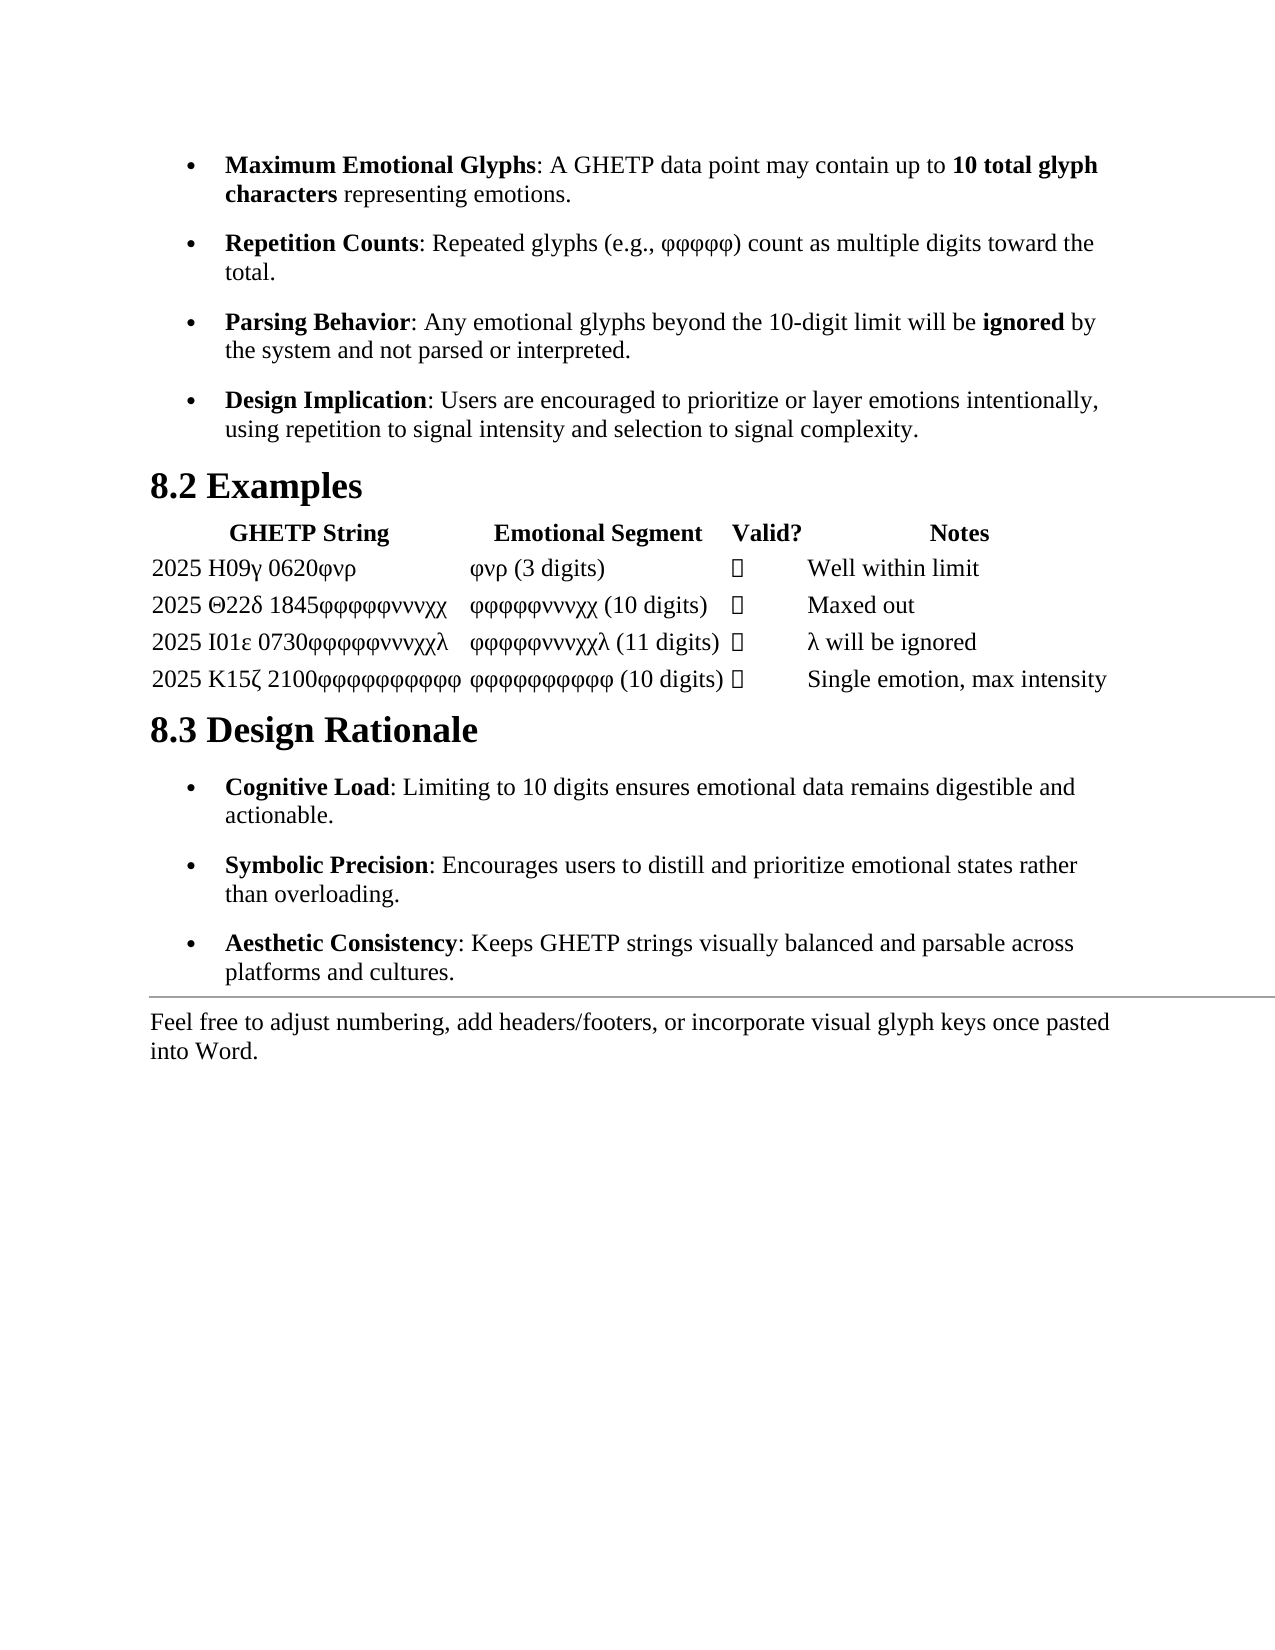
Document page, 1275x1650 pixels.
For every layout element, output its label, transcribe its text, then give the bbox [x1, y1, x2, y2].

table_cell Single emotion, max intensity [806, 660, 1113, 697]
table_cell ❌ [728, 623, 806, 660]
subtitle 8.2 Examples [150, 463, 1125, 506]
table_header Valid? [728, 517, 806, 549]
table_cell 2025 Ι01ε 0730φφφφφνννχχλ [150, 623, 468, 660]
table_cell λ will be ignored [806, 623, 1113, 660]
table_cell φνρ (3 digits) [468, 549, 728, 586]
table_header GHETP String [150, 517, 468, 549]
subtitle 8.3 Design Rationale [150, 708, 1125, 751]
table_cell 2025 Η09γ 0620φνρ [150, 549, 468, 586]
table_cell Maxed out [806, 586, 1113, 623]
table_cell ✅ [728, 549, 806, 586]
table_cell ✅ [728, 660, 806, 697]
table_cell 2025 Θ22δ 1845φφφφφνννχχ [150, 586, 468, 623]
table_cell φφφφφνννχχλ (11 digits) [468, 623, 728, 660]
table_cell ✅ [728, 586, 806, 623]
list Symbolic Precision: Encourages users to distill and prioritize emotional states rather than overloading. [187, 850, 1125, 908]
list Cognitive Load: Limiting to 10 digits ensures emotional data remains digestible and actionable. [187, 772, 1125, 829]
list Maximum Emotional Glyphs: A GHETP data point may contain up to 10 total glyph characters representing emotions. [187, 150, 1125, 207]
table_cell 2025 Κ15ζ 2100φφφφφφφφφφ [150, 660, 468, 697]
text Feel free to adjust numbering, add headers/footers, or incorporate visual glyph keys once pasted into Word. [150, 1007, 1125, 1065]
table_cell Well within limit [806, 549, 1113, 586]
table_header Emotional Segment [468, 517, 728, 549]
list Parsing Behavior: Any emotional glyphs beyond the 10-digit limit will be ignored by the system and not parsed or interpreted. [187, 307, 1125, 364]
list Repetition Counts: Repeated glyphs (e.g., φφφφφ) count as multiple digits toward the total. [187, 228, 1125, 286]
list Design Implication: Users are encouraged to prioritize or layer emotions intentionally, using repetition to signal intensity and selection to signal complexity. [187, 385, 1125, 442]
table_cell φφφφφνννχχ (10 digits) [468, 586, 728, 623]
table_cell φφφφφφφφφφ (10 digits) [468, 660, 728, 697]
table_header Notes [806, 517, 1113, 549]
list Aesthetic Consistency: Keeps GHETP strings visually balanced and parsable across platforms and cultures. [187, 928, 1125, 986]
